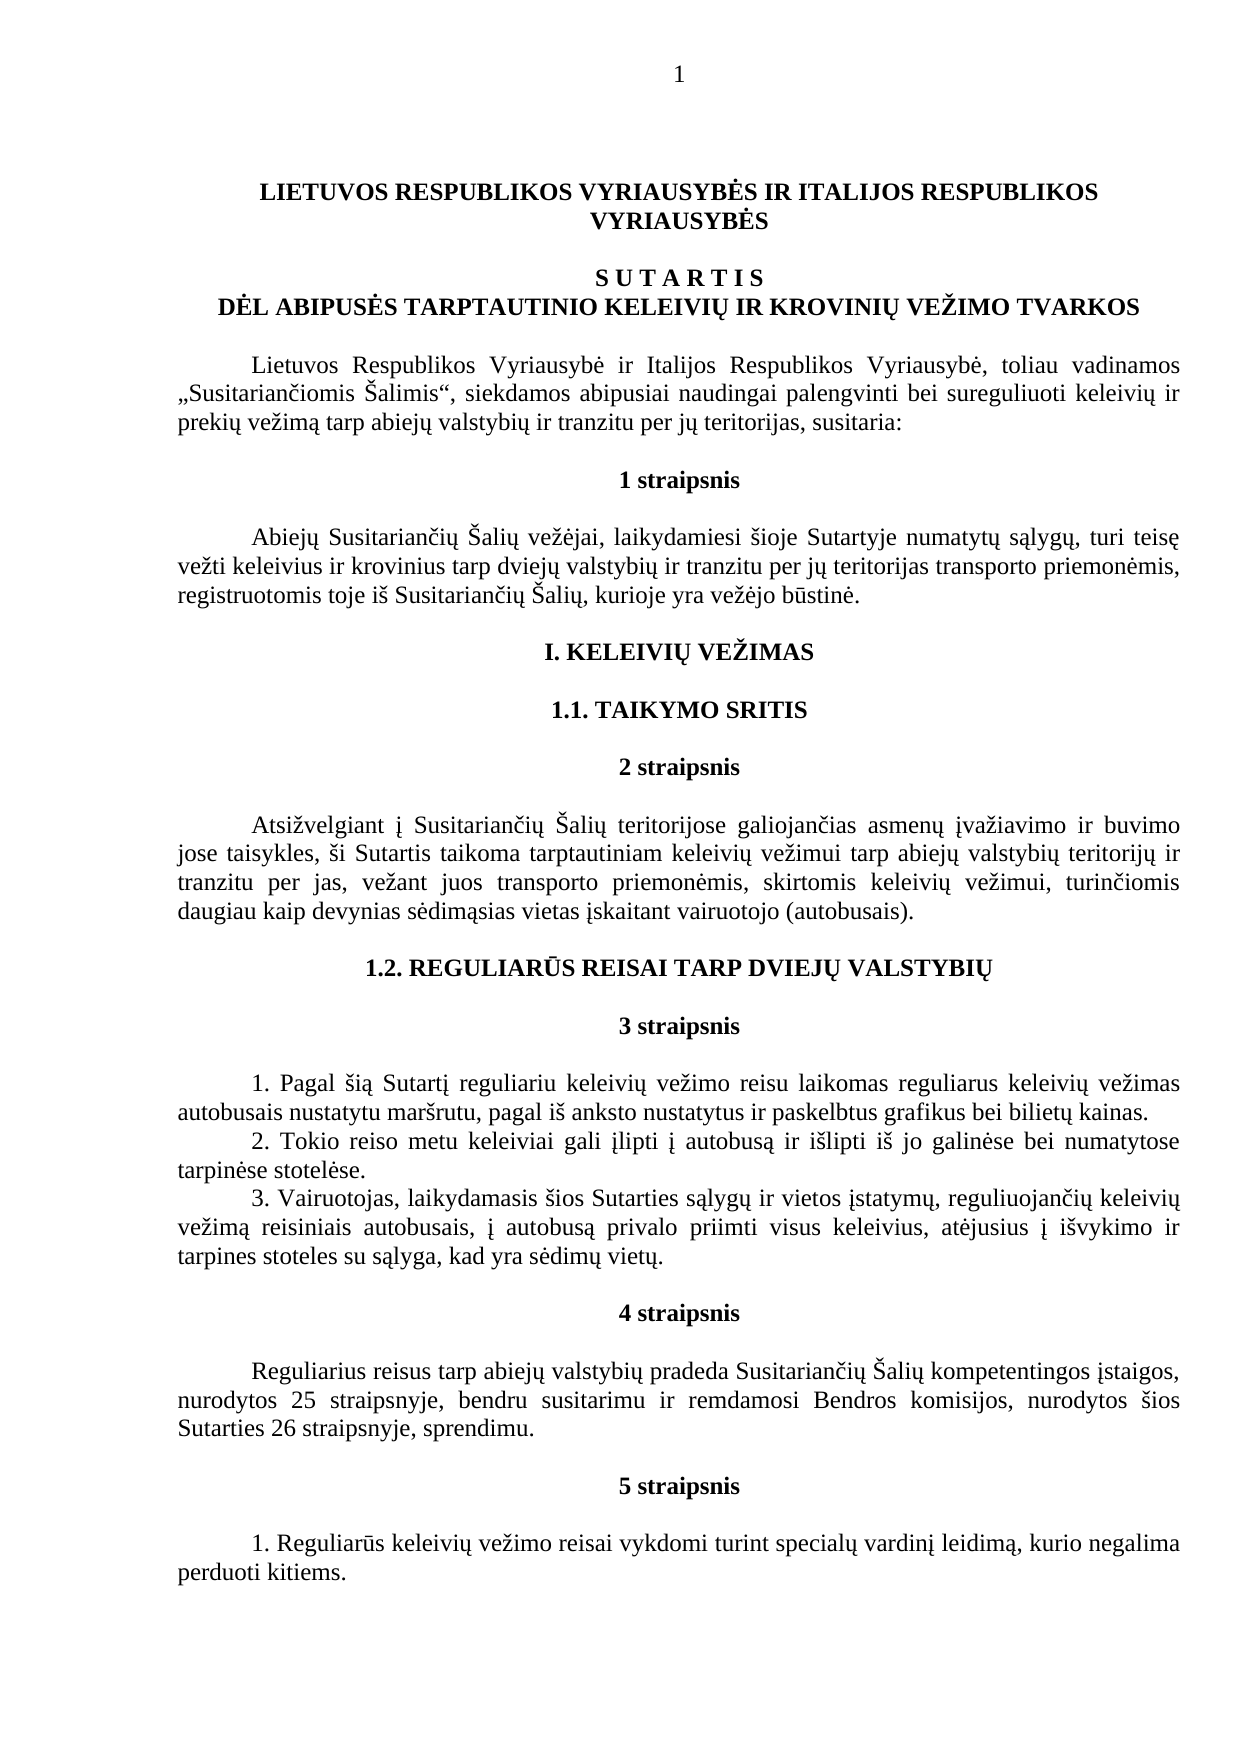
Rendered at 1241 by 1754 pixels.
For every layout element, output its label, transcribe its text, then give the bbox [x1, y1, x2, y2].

text 5 straipsnis [177, 1471, 1181, 1500]
text 1. Reguliarūs keleivių vežimo reisai vykdomi turint specialų vardinį leidimą, kurio negalima perduoti kitiems. [177, 1528, 1181, 1586]
text Lietuvos Respublikos Vyriausybė ir Italijos Respublikos Vyriausybė, toliau vadinamos „Susitariančiomis Šalimis“, siekdamos abipusiai naudingai palengvinti bei sureguliuoti keleivių ir prekių vežimą tarp abiejų valstybių ir tranzitu per jų teritorijas, susitaria: [177, 350, 1181, 436]
text I. KELEIVIŲ VEŽIMAS [177, 637, 1181, 666]
text DĖL ABIPUSĖS TARPTAUTINIO KELEIVIŲ IR KROVINIŲ VEŽIMO TVARKOS [177, 292, 1181, 321]
text Abiejų Susitariančių Šalių vežėjai, laikydamiesi šioje Sutartyje numatytų sąlygų, turi teisę vežti keleivius ir krovinius tarp dviejų valstybių ir tranzitu per jų teritorijas transporto priemonėmis, registruotomis toje iš Susitariančių Šalių, kurioje yra vežėjo būstinė. [177, 522, 1181, 608]
text Reguliarius reisus tarp abiejų valstybių pradeda Susitariančių Šalių kompetentingos įstaigos, nurodytos 25 straipsnyje, bendru susitarimu ir remdamosi Bendros komisijos, nurodytos šios Sutarties 26 straipsnyje, sprendimu. [177, 1356, 1181, 1442]
text LIETUVOS RESPUBLIKOS VYRIAUSYBĖS IR ITALIJOS RESPUBLIKOS VYRIAUSYBĖS [177, 177, 1181, 235]
text 3. Vairuotojas, laikydamasis šios Sutarties sąlygų ir vietos įstatymų, reguliuojančių keleivių vežimą reisiniais autobusais, į autobusą privalo priimti visus keleivius, atėjusius į išvykimo ir tarpines stoteles su sąlyga, kad yra sėdimų vietų. [177, 1183, 1181, 1270]
text 2 straipsnis [177, 752, 1181, 781]
text 2. Tokio reiso metu keleiviai gali įlipti į autobusą ir išlipti iš jo galinėse bei numatytose tarpinėse stotelėse. [177, 1126, 1181, 1183]
text 1. Pagal šią Sutartį reguliariu keleivių vežimo reisu laikomas reguliarus keleivių vežimas autobusais nustatytu maršrutu, pagal iš anksto nustatytus ir paskelbtus grafikus bei bilietų kainas. [177, 1068, 1181, 1126]
text 1 straipsnis [177, 465, 1181, 493]
text 4 straipsnis [177, 1298, 1181, 1327]
text 1.2. REGULIARŪS REISAI TARP DVIEJŲ VALSTYBIŲ [177, 953, 1181, 982]
text Atsižvelgiant į Susitariančių Šalių teritorijose galiojančias asmenų įvažiavimo ir buvimo jose taisykles, ši Sutartis taikoma tarptautiniam keleivių vežimui tarp abiejų valstybių teritorijų ir tranzitu per jas, vežant juos transporto priemonėmis, skirtomis keleivių vežimui, turinčiomis daugiau kaip devynias sėdimąsias vietas įskaitant vairuotojo (autobusais). [177, 810, 1181, 925]
text 3 straipsnis [177, 1011, 1181, 1040]
text 1.1. TAIKYMO SRITIS [177, 695, 1181, 723]
text SUTARTIS [177, 263, 1181, 292]
